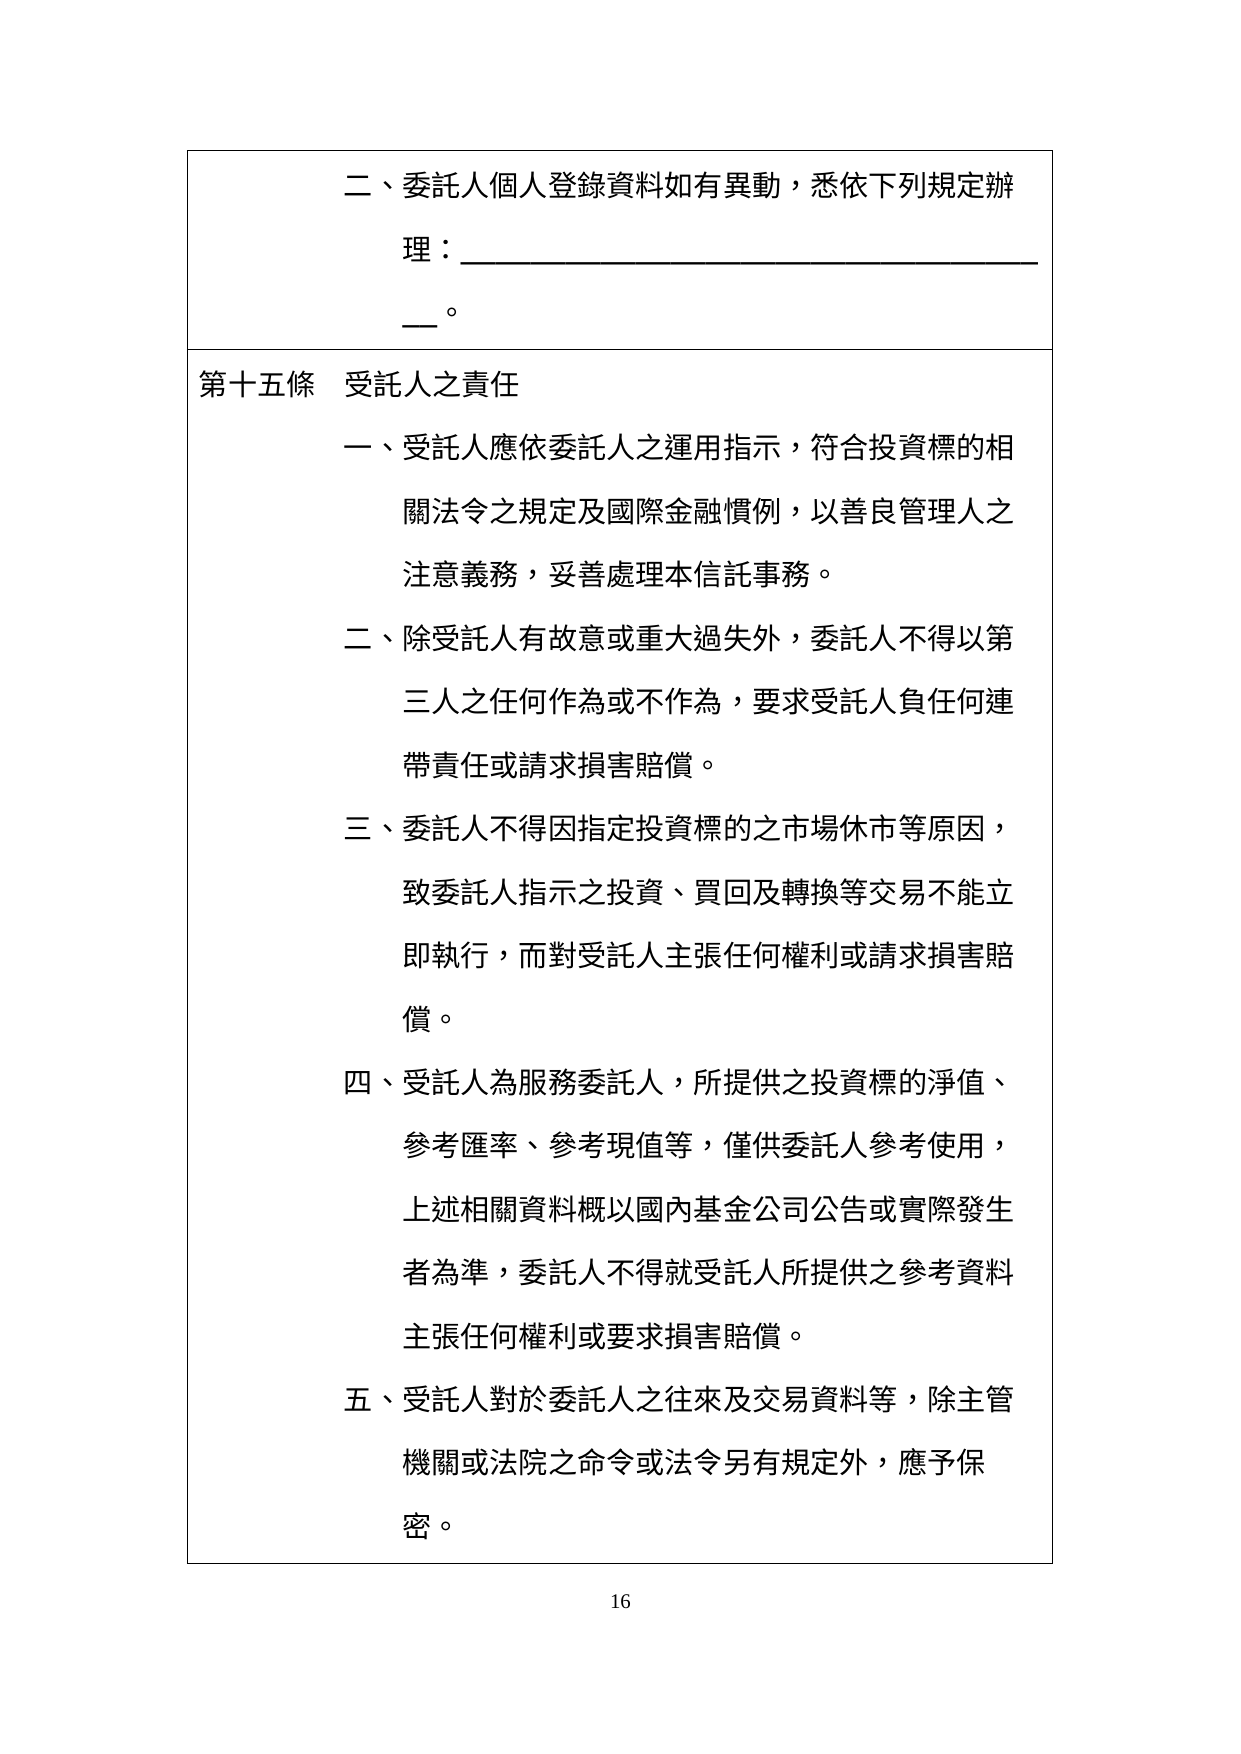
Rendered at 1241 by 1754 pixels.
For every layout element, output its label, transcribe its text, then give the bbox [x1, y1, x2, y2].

table_cell 第十五條 受託人之責任 一、受託人應依委託人之運用指示，符合投資標的相關法令之規定及國際金融慣例，以善良管理人之注意義務，妥善處理本信託事務。 二、除受託人有故意或重大過失外，委託人不得以第三人之任何作為或不作為，要求受託人負任何連帶責任或請求損害賠償。 三、委託人不得因指定投資標的之市場休市等原因，致委託人指示之投資、買回及轉換等交易不能立即執行，而對受託人主張任何權利或請求損害賠償。 四、受託人為服務委託人，所提供之投資標的淨值、參考匯率、參考現值等，僅供委託人參考使用，上述相關資料概以國內基金公司公告或實際發生者為準，委託人不得就受託人所提供之參考資料主張任何權利或要求損害賠償。 五、受託人對於委託人之往來及交易資料等，除主管機關或法院之命令或法令另有規定外，應予保密。 [188, 350, 1052, 1562]
table_cell 二、委託人個人登錄資料如有異動，悉依下列規定辦理：___________________________________。 [188, 151, 1052, 349]
